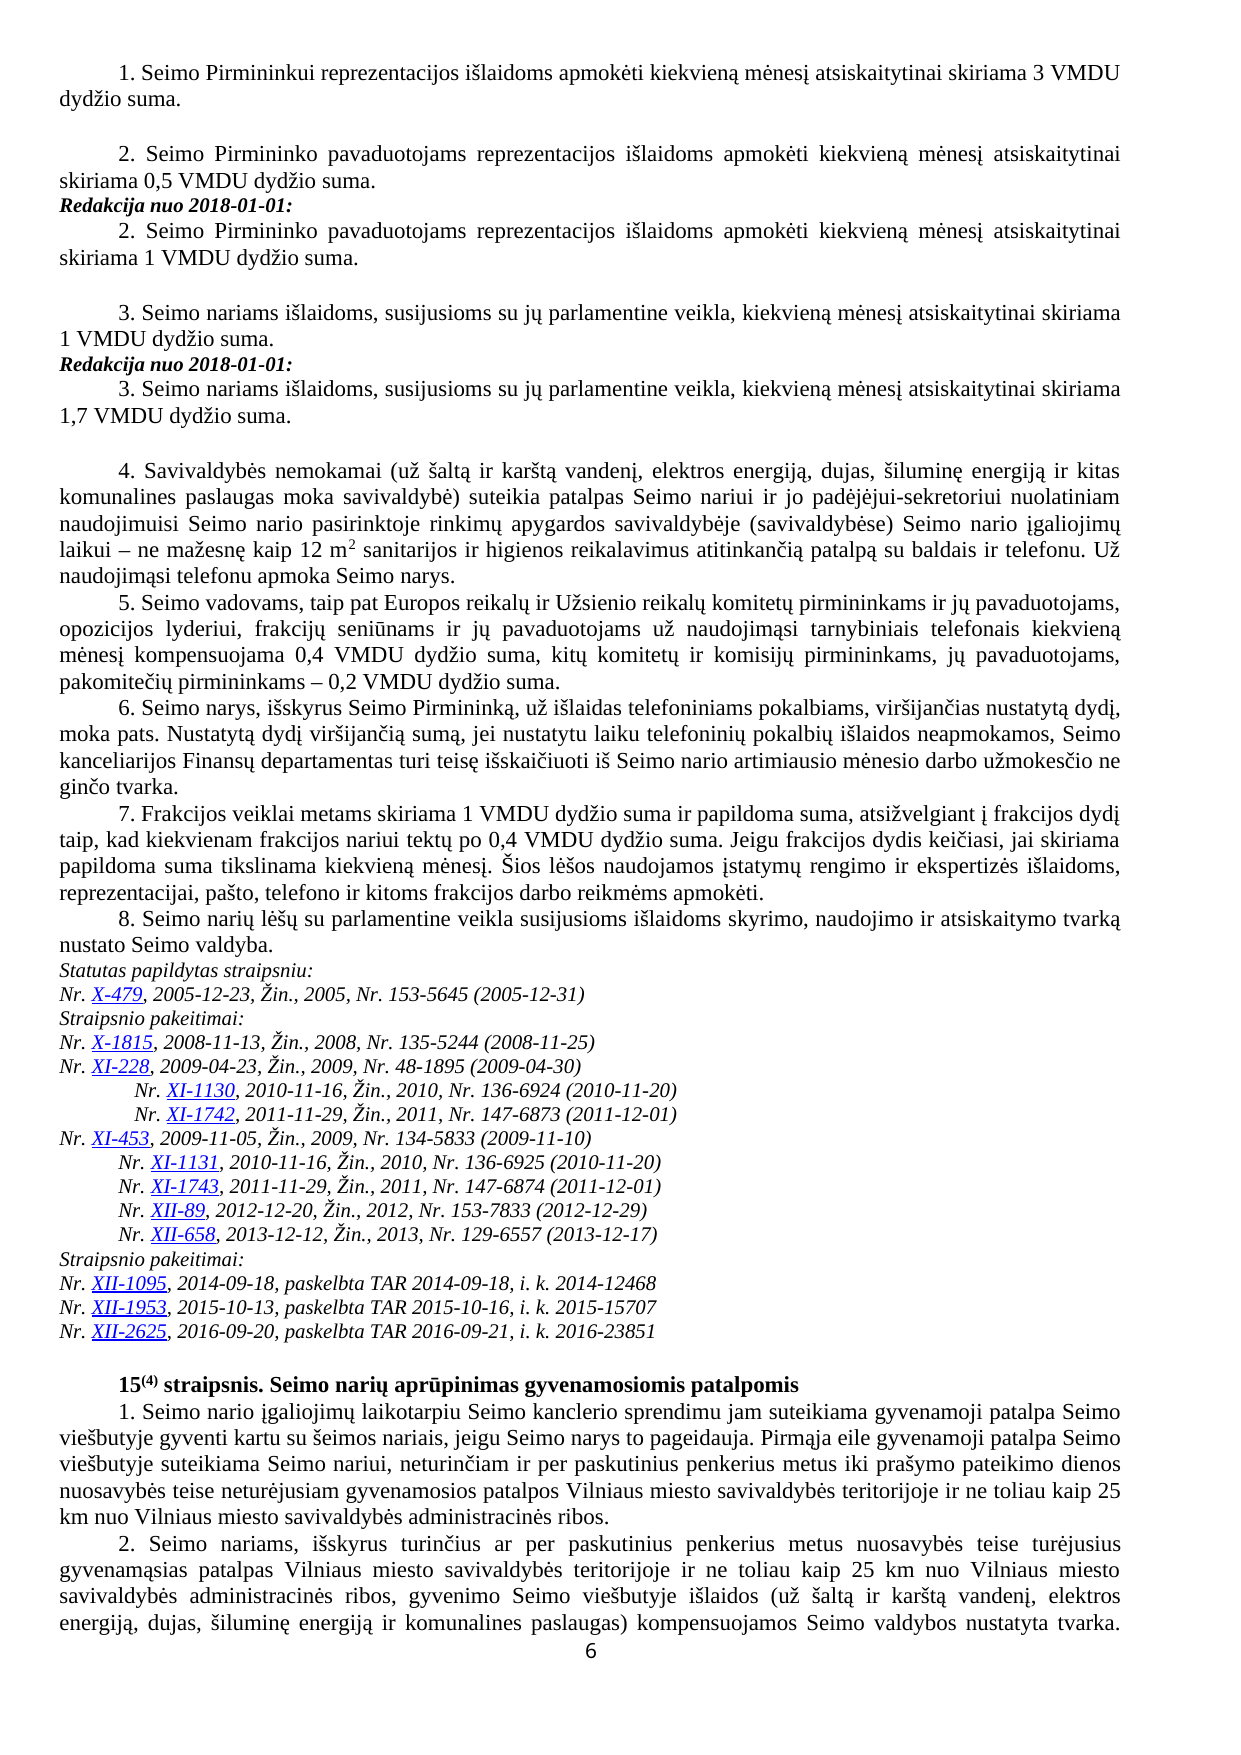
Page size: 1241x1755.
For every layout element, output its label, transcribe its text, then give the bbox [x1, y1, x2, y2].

text Nr. XII-1953, 2015-10-13, paskelbta TAR 2015-10-16, i. k. 2015-15707 [59, 1294, 1122, 1319]
text 3. Seimo nariams išlaidoms, susijusioms su jų parlamentine veikla, kiekvieną mėnesį atsiskaitytinai skiriama 1 VMDU dydžio suma. [59, 299, 1122, 351]
text 4. Savivaldybės nemokamai (už šaltą ir karštą vandenį, elektros energiją, dujas, šiluminę energiją ir kitas komunalines paslaugas moka savivaldybė) suteikia patalpas Seimo nariui ir jo padėjėjui-sekretoriui nuolatiniam naudojimuisi Seimo nario pasirinktoje rinkimų apygardos savivaldybėje (savivaldybėse) Seimo nario įgaliojimų laikui – ne mažesnę kaip 12 m2 sanitarijos ir higienos reikalavimus atitinkančią patalpą su baldais ir telefonu. Už naudojimąsi telefonu apmoka Seimo narys. [59, 457, 1122, 589]
text Nr. X-479, 2005-12-23, Žin., 2005, Nr. 153-5645 (2005-12-31) [59, 982, 1122, 1006]
text Nr. XI-228, 2009-04-23, Žin., 2009, Nr. 48-1895 (2009-04-30) [59, 1054, 1122, 1078]
text Straipsnio pakeitimai: [59, 1246, 1122, 1271]
text Statutas papildytas straipsniu: [59, 958, 1122, 982]
text 2. Seimo nariams, išskyrus turinčius ar per paskutinius penkerius metus nuosavybės teise turėjusius gyvenamąsias patalpas Vilniaus miesto savivaldybės teritorijoje ir ne toliau kaip 25 km nuo Vilniaus miesto savivaldybės administracinės ribos, gyvenimo Seimo viešbutyje išlaidos (už šaltą ir karštą vandenį, elektros energiją, dujas, šiluminę energiją ir komunalines paslaugas) kompensuojamos Seimo valdybos nustatyta tvarka. [59, 1529, 1122, 1635]
text 1. Seimo Pirmininkui reprezentacijos išlaidoms apmokėti kiekvieną mėnesį atsiskaitytinai skiriama 3 VMDU dydžio suma. [59, 59, 1122, 112]
text 15(4) straipsnis. Seimo narių aprūpinimas gyvenamosiomis patalpomis [59, 1371, 1122, 1398]
text 3. Seimo nariams išlaidoms, susijusioms su jų parlamentine veikla, kiekvieną mėnesį atsiskaitytinai skiriama 1,7 VMDU dydžio suma. [59, 376, 1122, 428]
text 2. Seimo Pirmininko pavaduotojams reprezentacijos išlaidoms apmokėti kiekvieną mėnesį atsiskaitytinai skiriama 1 VMDU dydžio suma. [59, 217, 1122, 270]
text 1. Seimo nario įgaliojimų laikotarpiu Seimo kanclerio sprendimu jam suteikiama gyvenamoji patalpa Seimo viešbutyje gyventi kartu su šeimos nariais, jeigu Seimo narys to pageidauja. Pirmąja eile gyvenamoji patalpa Seimo viešbutyje suteikiama Seimo nariui, neturinčiam ir per paskutinius penkerius metus iki prašymo pateikimo dienos nuosavybės teise neturėjusiam gyvenamosios patalpos Vilniaus miesto savivaldybės teritorijoje ir ne toliau kaip 25 km nuo Vilniaus miesto savivaldybės administracinės ribos. [59, 1398, 1122, 1529]
text Nr. XII-2625, 2016-09-20, paskelbta TAR 2016-09-21, i. k. 2016-23851 [59, 1319, 1122, 1343]
text Nr. XII-658, 2013-12-12, Žin., 2013, Nr. 129-6557 (2013-12-17) [59, 1222, 1122, 1246]
text Nr. XI-1743, 2011-11-29, Žin., 2011, Nr. 147-6874 (2011-12-01) [59, 1174, 1122, 1198]
text Nr. XII-1095, 2014-09-18, paskelbta TAR 2014-09-18, i. k. 2014-12468 [59, 1271, 1122, 1294]
text Nr. X-1815, 2008-11-13, Žin., 2008, Nr. 135-5244 (2008-11-25) [59, 1030, 1122, 1054]
text 8. Seimo narių lėšų su parlamentine veikla susijusioms išlaidoms skyrimo, naudojimo ir atsiskaitymo tvarką nustato Seimo valdyba. [59, 905, 1122, 958]
text 2. Seimo Pirmininko pavaduotojams reprezentacijos išlaidoms apmokėti kiekvieną mėnesį atsiskaitytinai skiriama 0,5 VMDU dydžio suma. [59, 141, 1122, 193]
text Nr. XI-453, 2009-11-05, Žin., 2009, Nr. 134-5833 (2009-11-10) [59, 1126, 1122, 1150]
text Redakcija nuo 2018-01-01: [59, 193, 1122, 217]
text 6. Seimo narys, išskyrus Seimo Pirmininką, už išlaidas telefoniniams pokalbiams, viršijančias nustatytą dydį, moka pats. Nustatytą dydį viršijančią sumą, jei nustatytu laiku telefoninių pokalbių išlaidos neapmokamos, Seimo kanceliarijos Finansų departamentas turi teisę išskaičiuoti iš Seimo nario artimiausio mėnesio darbo užmokesčio ne ginčo tvarka. [59, 694, 1122, 799]
text Nr. XI-1742, 2011-11-29, Žin., 2011, Nr. 147-6873 (2011-12-01) [59, 1102, 1122, 1126]
text 7. Frakcijos veiklai metams skiriama 1 VMDU dydžio suma ir papildoma suma, atsižvelgiant į frakcijos dydį taip, kad kiekvienam frakcijos nariui tektų po 0,4 VMDU dydžio suma. Jeigu frakcijos dydis keičiasi, jai skiriama papildoma suma tikslinama kiekvieną mėnesį. Šios lėšos naudojamos įstatymų rengimo ir ekspertizės išlaidoms, reprezentacijai, pašto, telefono ir kitoms frakcijos darbo reikmėms apmokėti. [59, 799, 1122, 905]
text Nr. XI-1130, 2010-11-16, Žin., 2010, Nr. 136-6924 (2010-11-20) [59, 1078, 1122, 1102]
text Redakcija nuo 2018-01-01: [59, 351, 1122, 376]
text Straipsnio pakeitimai: [59, 1006, 1122, 1030]
text 5. Seimo vadovams, taip pat Europos reikalų ir Užsienio reikalų komitetų pirmininkams ir jų pavaduotojams, opozicijos lyderiui, frakcijų seniūnams ir jų pavaduotojams už naudojimąsi tarnybiniais telefonais kiekvieną mėnesį kompensuojama 0,4 VMDU dydžio suma, kitų komitetų ir komisijų pirmininkams, jų pavaduotojams, pakomitečių pirmininkams – 0,2 VMDU dydžio suma. [59, 589, 1122, 694]
text Nr. XI-1131, 2010-11-16, Žin., 2010, Nr. 136-6925 (2010-11-20) [59, 1150, 1122, 1174]
text Nr. XII-89, 2012-12-20, Žin., 2012, Nr. 153-7833 (2012-12-29) [59, 1198, 1122, 1222]
